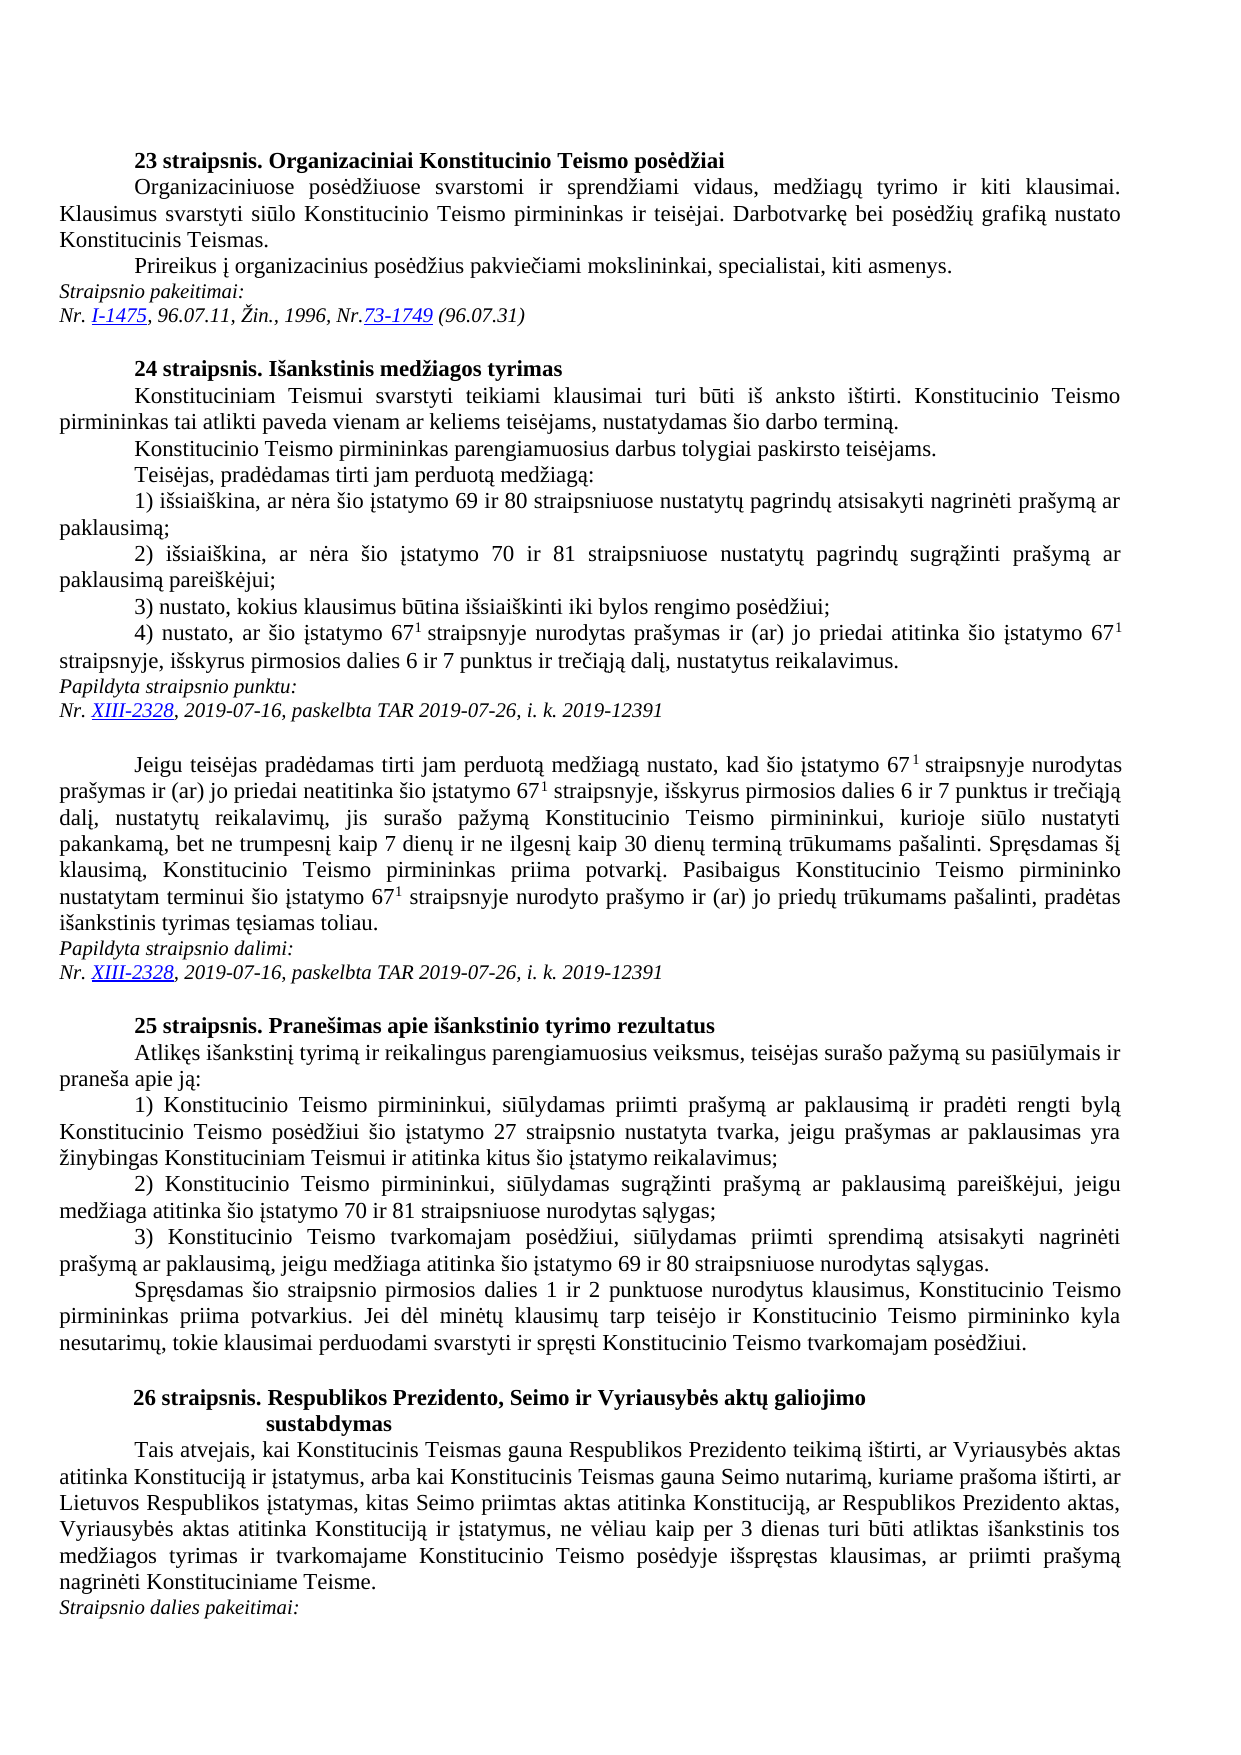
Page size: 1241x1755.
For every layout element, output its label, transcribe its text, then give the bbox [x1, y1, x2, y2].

text Prireikus į organizacinius posėdžius pakviečiami mokslininkai, specialistai, kiti asmenys. [59, 252, 1122, 279]
text 2) Konstitucinio Teismo pirmininkui, siūlydamas sugrąžinti prašymą ar paklausimą pareiškėjui, jeigu medžiaga atitinka šio įstatymo 70 ir 81 straipsniuose nurodytas sąlygas; [59, 1171, 1122, 1223]
text Tais atvejais, kai Konstitucinis Teismas gauna Respublikos Prezidento teikimą ištirti, ar Vyriausybės aktas atitinka Konstituciją ir įstatymus, arba kai Konstitucinis Teismas gauna Seimo nutarimą, kuriame prašoma ištirti, ar Lietuvos Respublikos įstatymas, kitas Seimo priimtas aktas atitinka Konstituciją, ar Respublikos Prezidento aktas, Vyriausybės aktas atitinka Konstituciją ir įstatymus, ne vėliau kaip per 3 dienas turi būti atliktas išankstinis tos medžiagos tyrimas ir tvarkomajame Konstitucinio Teismo posėdyje išspręstas klausimas, ar priimti prašymą nagrinėti Konstituciniame Teisme. [59, 1436, 1122, 1594]
text Jeigu teisėjas pradėdamas tirti jam perduotą medžiagą nustato, kad šio įstatymo 671 straipsnyje nurodytas prašymas ir (ar) jo priedai neatitinka šio įstatymo 671 straipsnyje, išskyrus pirmosios dalies 6 ir 7 punktus ir trečiąją dalį, nustatytų reikalavimų, jis surašo pažymą Konstitucinio Teismo pirmininkui, kurioje siūlo nustatyti pakankamą, bet ne trumpesnį kaip 7 dienų ir ne ilgesnį kaip 30 dienų terminą trūkumams pašalinti. Spręsdamas šį klausimą, Konstitucinio Teismo pirmininkas priima potvarkį. Pasibaigus Konstitucinio Teismo pirmininko nustatytam terminui šio įstatymo 671 straipsnyje nurodyto prašymo ir (ar) jo priedų trūkumams pašalinti, pradėtas išankstinis tyrimas tęsiamas toliau. [59, 751, 1122, 936]
text 25 straipsnis. Pranešimas apie išankstinio tyrimo rezultatus [59, 1012, 1122, 1039]
text Organizaciniuose posėdžiuose svarstomi ir sprendžiami vidaus, medžiagų tyrimo ir kiti klausimai. Klausimus svarstyti siūlo Konstitucinio Teismo pirmininkas ir teisėjai. Darbotvarkę bei posėdžių grafiką nustato Konstitucinis Teismas. [59, 173, 1122, 252]
text Nr. I-1475, 96.07.11, Žin., 1996, Nr.73-1749 (96.07.31) [59, 303, 1122, 327]
text Straipsnio dalies pakeitimai: [59, 1594, 1122, 1619]
text 23 straipsnis. Organizaciniai Konstitucinio Teismo posėdžiai [59, 147, 1122, 173]
text Teisėjas, pradėdamas tirti jam perduotą medžiagą: [59, 461, 1122, 487]
text 3) nustato, kokius klausimus būtina išsiaiškinti iki bylos rengimo posėdžiui; [59, 593, 1122, 619]
text 24 straipsnis. Išankstinis medžiagos tyrimas [59, 356, 1122, 382]
text Papildyta straipsnio punktu: [59, 674, 1122, 698]
text Atlikęs išankstinį tyrimą ir reikalingus parengiamuosius veiksmus, teisėjas surašo pažymą su pasiūlymais ir praneša apie ją: [59, 1039, 1122, 1091]
text Nr. XIII-2328, 2019-07-16, paskelbta TAR 2019-07-26, i. k. 2019-12391 [59, 959, 1122, 984]
text Spręsdamas šio straipsnio pirmosios dalies 1 ir 2 punktuose nurodytus klausimus, Konstitucinio Teismo pirmininkas priima potvarkius. Jei dėl minėtų klausimų tarp teisėjo ir Konstitucinio Teismo pirmininko kyla nesutarimų, tokie klausimai perduodami svarstyti ir spręsti Konstitucinio Teismo tvarkomajam posėdžiui. [59, 1276, 1122, 1355]
text 1) Konstitucinio Teismo pirmininkui, siūlydamas priimti prašymą ar paklausimą ir pradėti rengti bylą Konstitucinio Teismo posėdžiui šio įstatymo 27 straipsnio nustatyta tvarka, jeigu prašymas ar paklausimas yra žinybingas Konstituciniam Teismui ir atitinka kitus šio įstatymo reikalavimus; [59, 1091, 1122, 1171]
text 4) nustato, ar šio įstatymo 671 straipsnyje nurodytas prašymas ir (ar) jo priedai atitinka šio įstatymo 671 straipsnyje, išskyrus pirmosios dalies 6 ir 7 punktus ir trečiąją dalį, nustatytus reikalavimus. [59, 619, 1122, 674]
text Konstitucinio Teismo pirmininkas parengiamuosius darbus tolygiai paskirsto teisėjams. [59, 434, 1122, 461]
text 2) išsiaiškina, ar nėra šio įstatymo 70 ir 81 straipsniuose nustatytų pagrindų sugrąžinti prašymą ar paklausimą pareiškėjui; [59, 540, 1122, 593]
text 1) išsiaiškina, ar nėra šio įstatymo 69 ir 80 straipsniuose nustatytų pagrindų atsisakyti nagrinėti prašymą ar paklausimą; [59, 487, 1122, 540]
text Konstituciniam Teismui svarstyti teikiami klausimai turi būti iš anksto ištirti. Konstitucinio Teismo pirmininkas tai atlikti paveda vienam ar keliems teisėjams, nustatydamas šio darbo terminą. [59, 382, 1122, 434]
text Papildyta straipsnio dalimi: [59, 936, 1122, 959]
text 26 straipsnis. Respublikos Prezidento, Seimo ir Vyriausybės aktų galiojimo [59, 1384, 1122, 1410]
text Nr. XIII-2328, 2019-07-16, paskelbta TAR 2019-07-26, i. k. 2019-12391 [59, 698, 1122, 722]
text Straipsnio pakeitimai: [59, 279, 1122, 303]
text 3) Konstitucinio Teismo tvarkomajam posėdžiui, siūlydamas priimti sprendimą atsisakyti nagrinėti prašymą ar paklausimą, jeigu medžiaga atitinka šio įstatymo 69 ir 80 straipsniuose nurodytas sąlygas. [59, 1223, 1122, 1276]
text sustabdymas [59, 1410, 1122, 1436]
